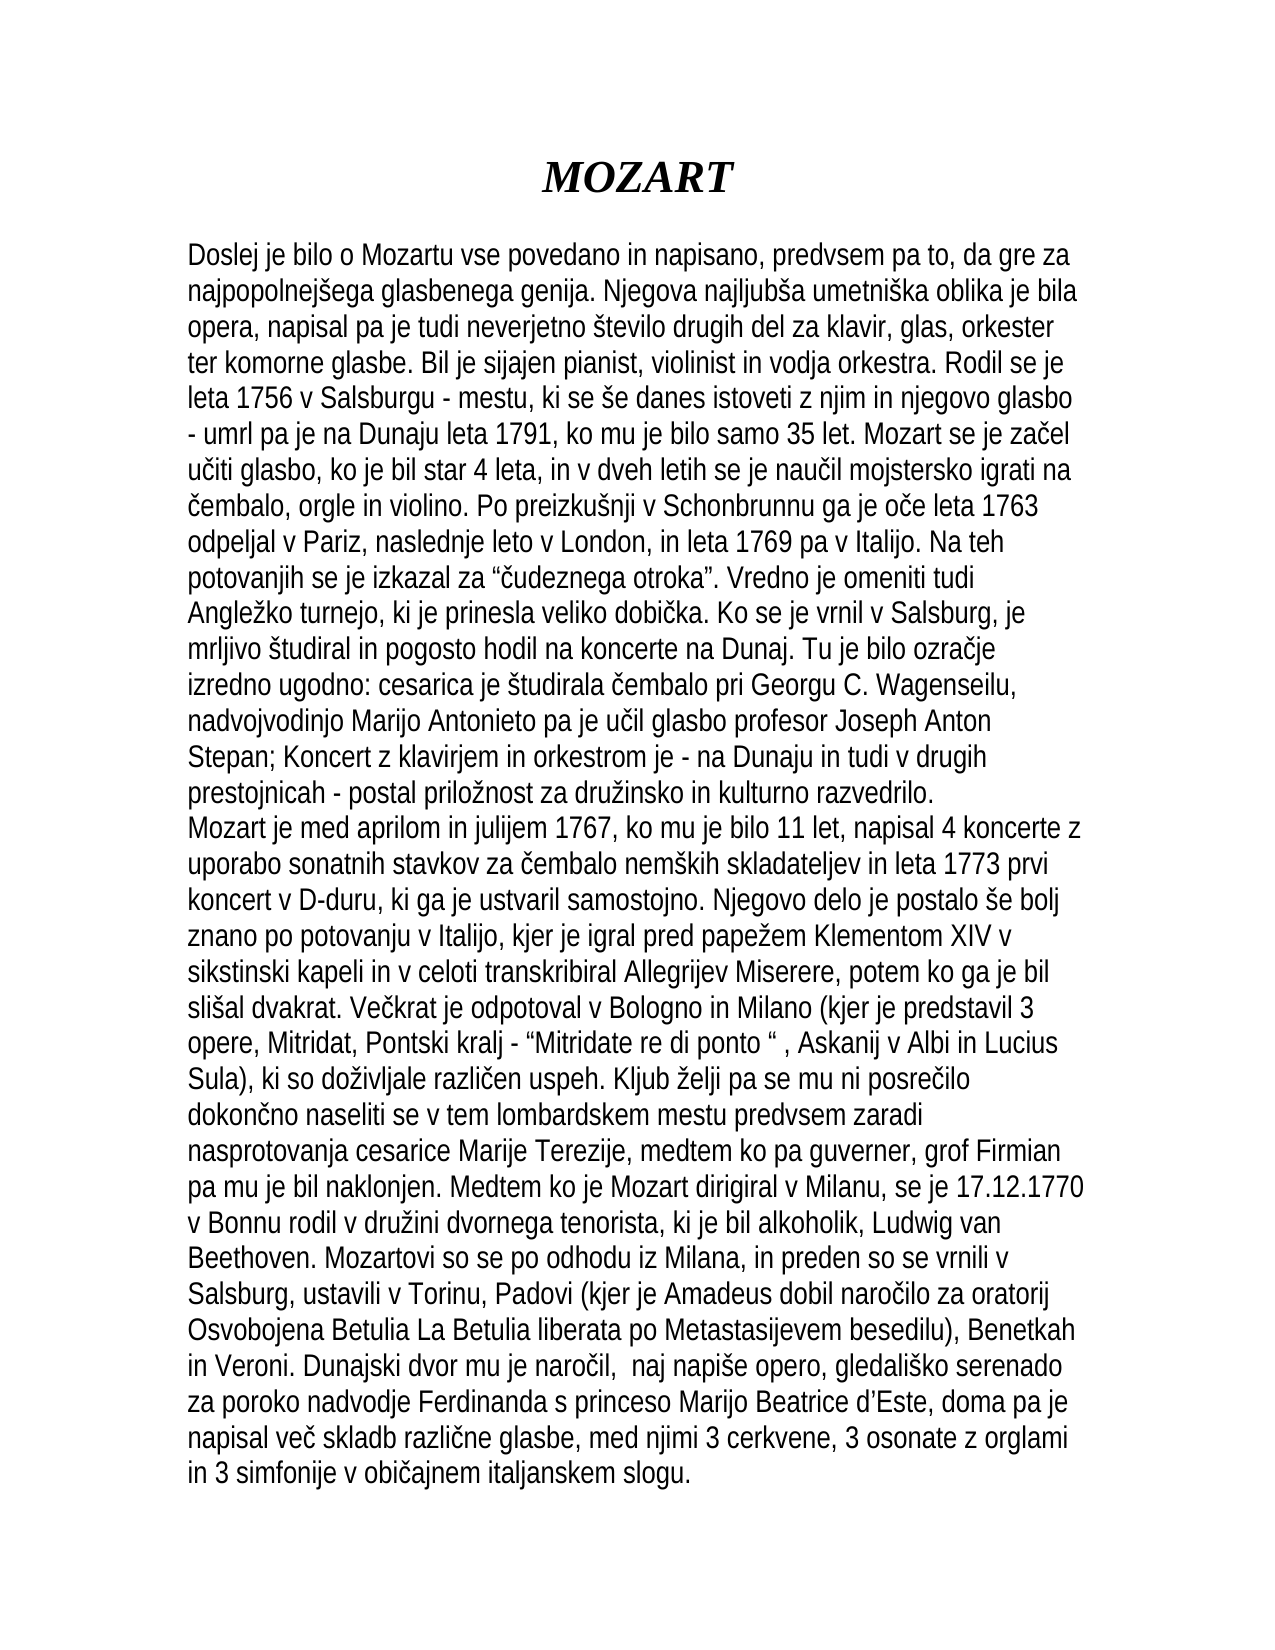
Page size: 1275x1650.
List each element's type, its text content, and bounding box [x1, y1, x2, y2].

text MOZART [187, 150, 1087, 203]
text Mozart je med aprilom in julijem 1767, ko mu je bilo 11 let, napisal 4 koncerte z uporabo sonatnih stavkov za čembalo nemških skladateljev in leta 1773 prvi koncert v D-duru, ki ga je ustvaril samostojno. Njegovo delo je postalo še bolj znano po potovanju v Italijo, kjer je igral pred papežem Klementom XIV v sikstinski kapeli in v celoti transkribiral Allegrijev Miserere, potem ko ga je bil slišal dvakrat. Večkrat je odpotoval v Bologno in Milano (kjer je predstavil 3 opere, Mitridat, Pontski kralj - “Mitridate re di ponto “ , Askanij v Albi in Lucius Sula), ki so doživljale različen uspeh. Kljub želji pa se mu ni posrečilo dokončno naseliti se v tem lombardskem mestu predvsem zaradi nasprotovanja cesarice Marije Terezije, medtem ko pa guverner, grof Firmian pa mu je bil naklonjen. Medtem ko je Mozart dirigiral v Milanu, se je 17.12.1770 v Bonnu rodil v družini dvornega tenorista, ki je bil alkoholik, Ludwig van Beethoven. Mozartovi so se po odhodu iz Milana, in preden so se vrnili v Salsburg, ustavili v Torinu, Padovi (kjer je Amadeus dobil naročilo za oratorij Osvobojena Betulia La Betulia liberata po Metastasijevem besedilu), Benetkah in Veroni. Dunajski dvor mu je naročil, naj napiše opero, gledališko serenado za poroko nadvodje Ferdinanda s princeso Marijo Beatrice d’Este, doma pa je napisal več skladb različne glasbe, med njimi 3 cerkvene, 3 osonate z orglami in 3 simfonije v običajnem italjanskem slogu. [187, 809, 1087, 1490]
text Doslej je bilo o Mozartu vse povedano in napisano, predvsem pa to, da gre za najpopolnejšega glasbenega genija. Njegova najljubša umetniška oblika je bila opera, napisal pa je tudi neverjetno število drugih del za klavir, glas, orkester ter komorne glasbe. Bil je sijajen pianist, violinist in vodja orkestra. Rodil se je leta 1756 v Salsburgu - mestu, ki se še danes istoveti z njim in njegovo glasbo - umrl pa je na Dunaju leta 1791, ko mu je bilo samo 35 let. Mozart se je začel učiti glasbo, ko je bil star 4 leta, in v dveh letih se je naučil mojstersko igrati na čembalo, orgle in violino. Po preizkušnji v Schonbrunnu ga je oče leta 1763 odpeljal v Pariz, naslednje leto v London, in leta 1769 pa v Italijo. Na teh potovanjih se je izkazal za “čudeznega otroka”. Vredno je omeniti tudi Angležko turnejo, ki je prinesla veliko dobička. Ko se je vrnil v Salsburg, je mrljivo študiral in pogosto hodil na koncerte na Dunaj. Tu je bilo ozračje izredno ugodno: cesarica je študirala čembalo pri Georgu C. Wagenseilu, nadvojvodinjo Marijo Antonieto pa je učil glasbo profesor Joseph Anton Stepan; Koncert z klavirjem in orkestrom je - na Dunaju in tudi v drugih prestojnicah - postal priložnost za družinsko in kulturno razvedrilo. [187, 236, 1087, 809]
